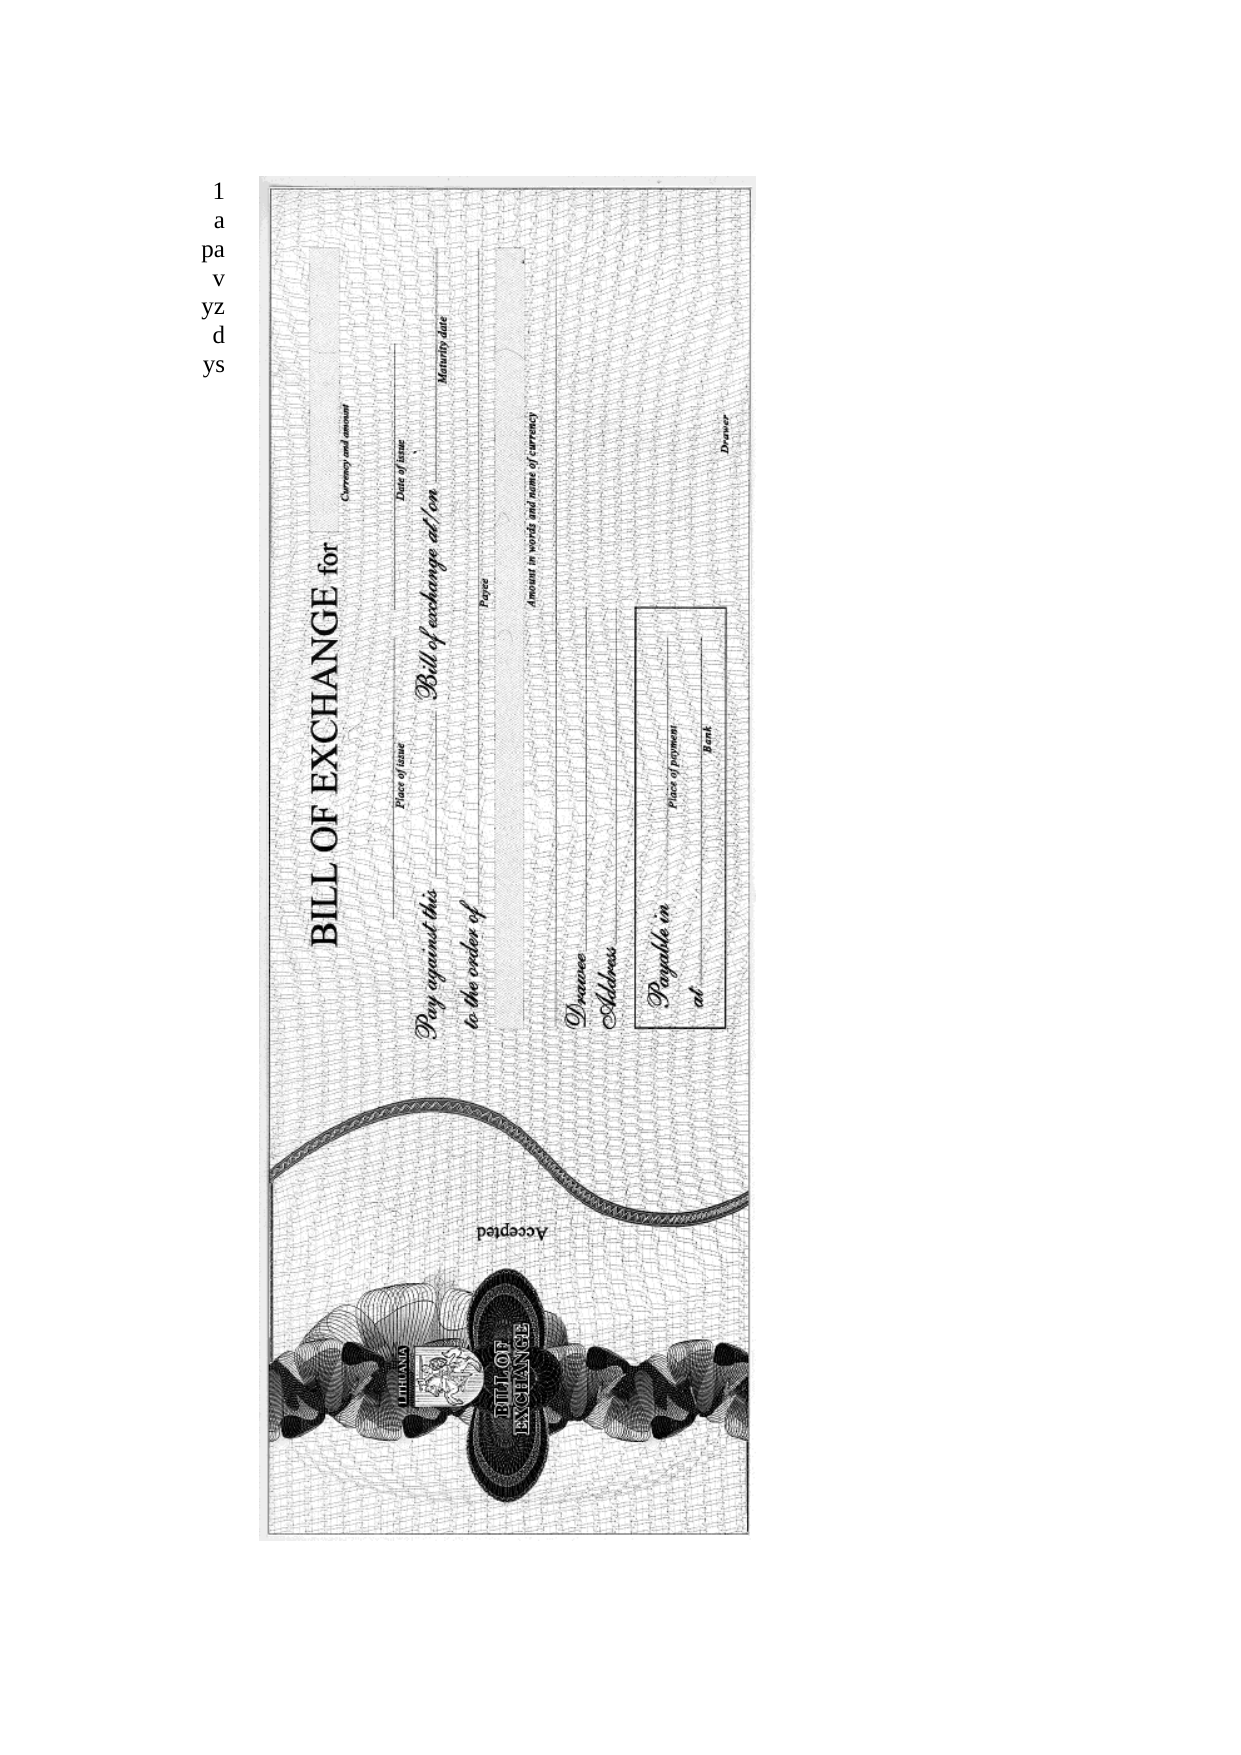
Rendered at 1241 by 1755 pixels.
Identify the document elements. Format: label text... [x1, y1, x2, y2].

table_header 1 a pavyzdys [177, 176, 248, 1540]
table_header [756, 176, 1204, 1540]
table_header [248, 176, 259, 1540]
